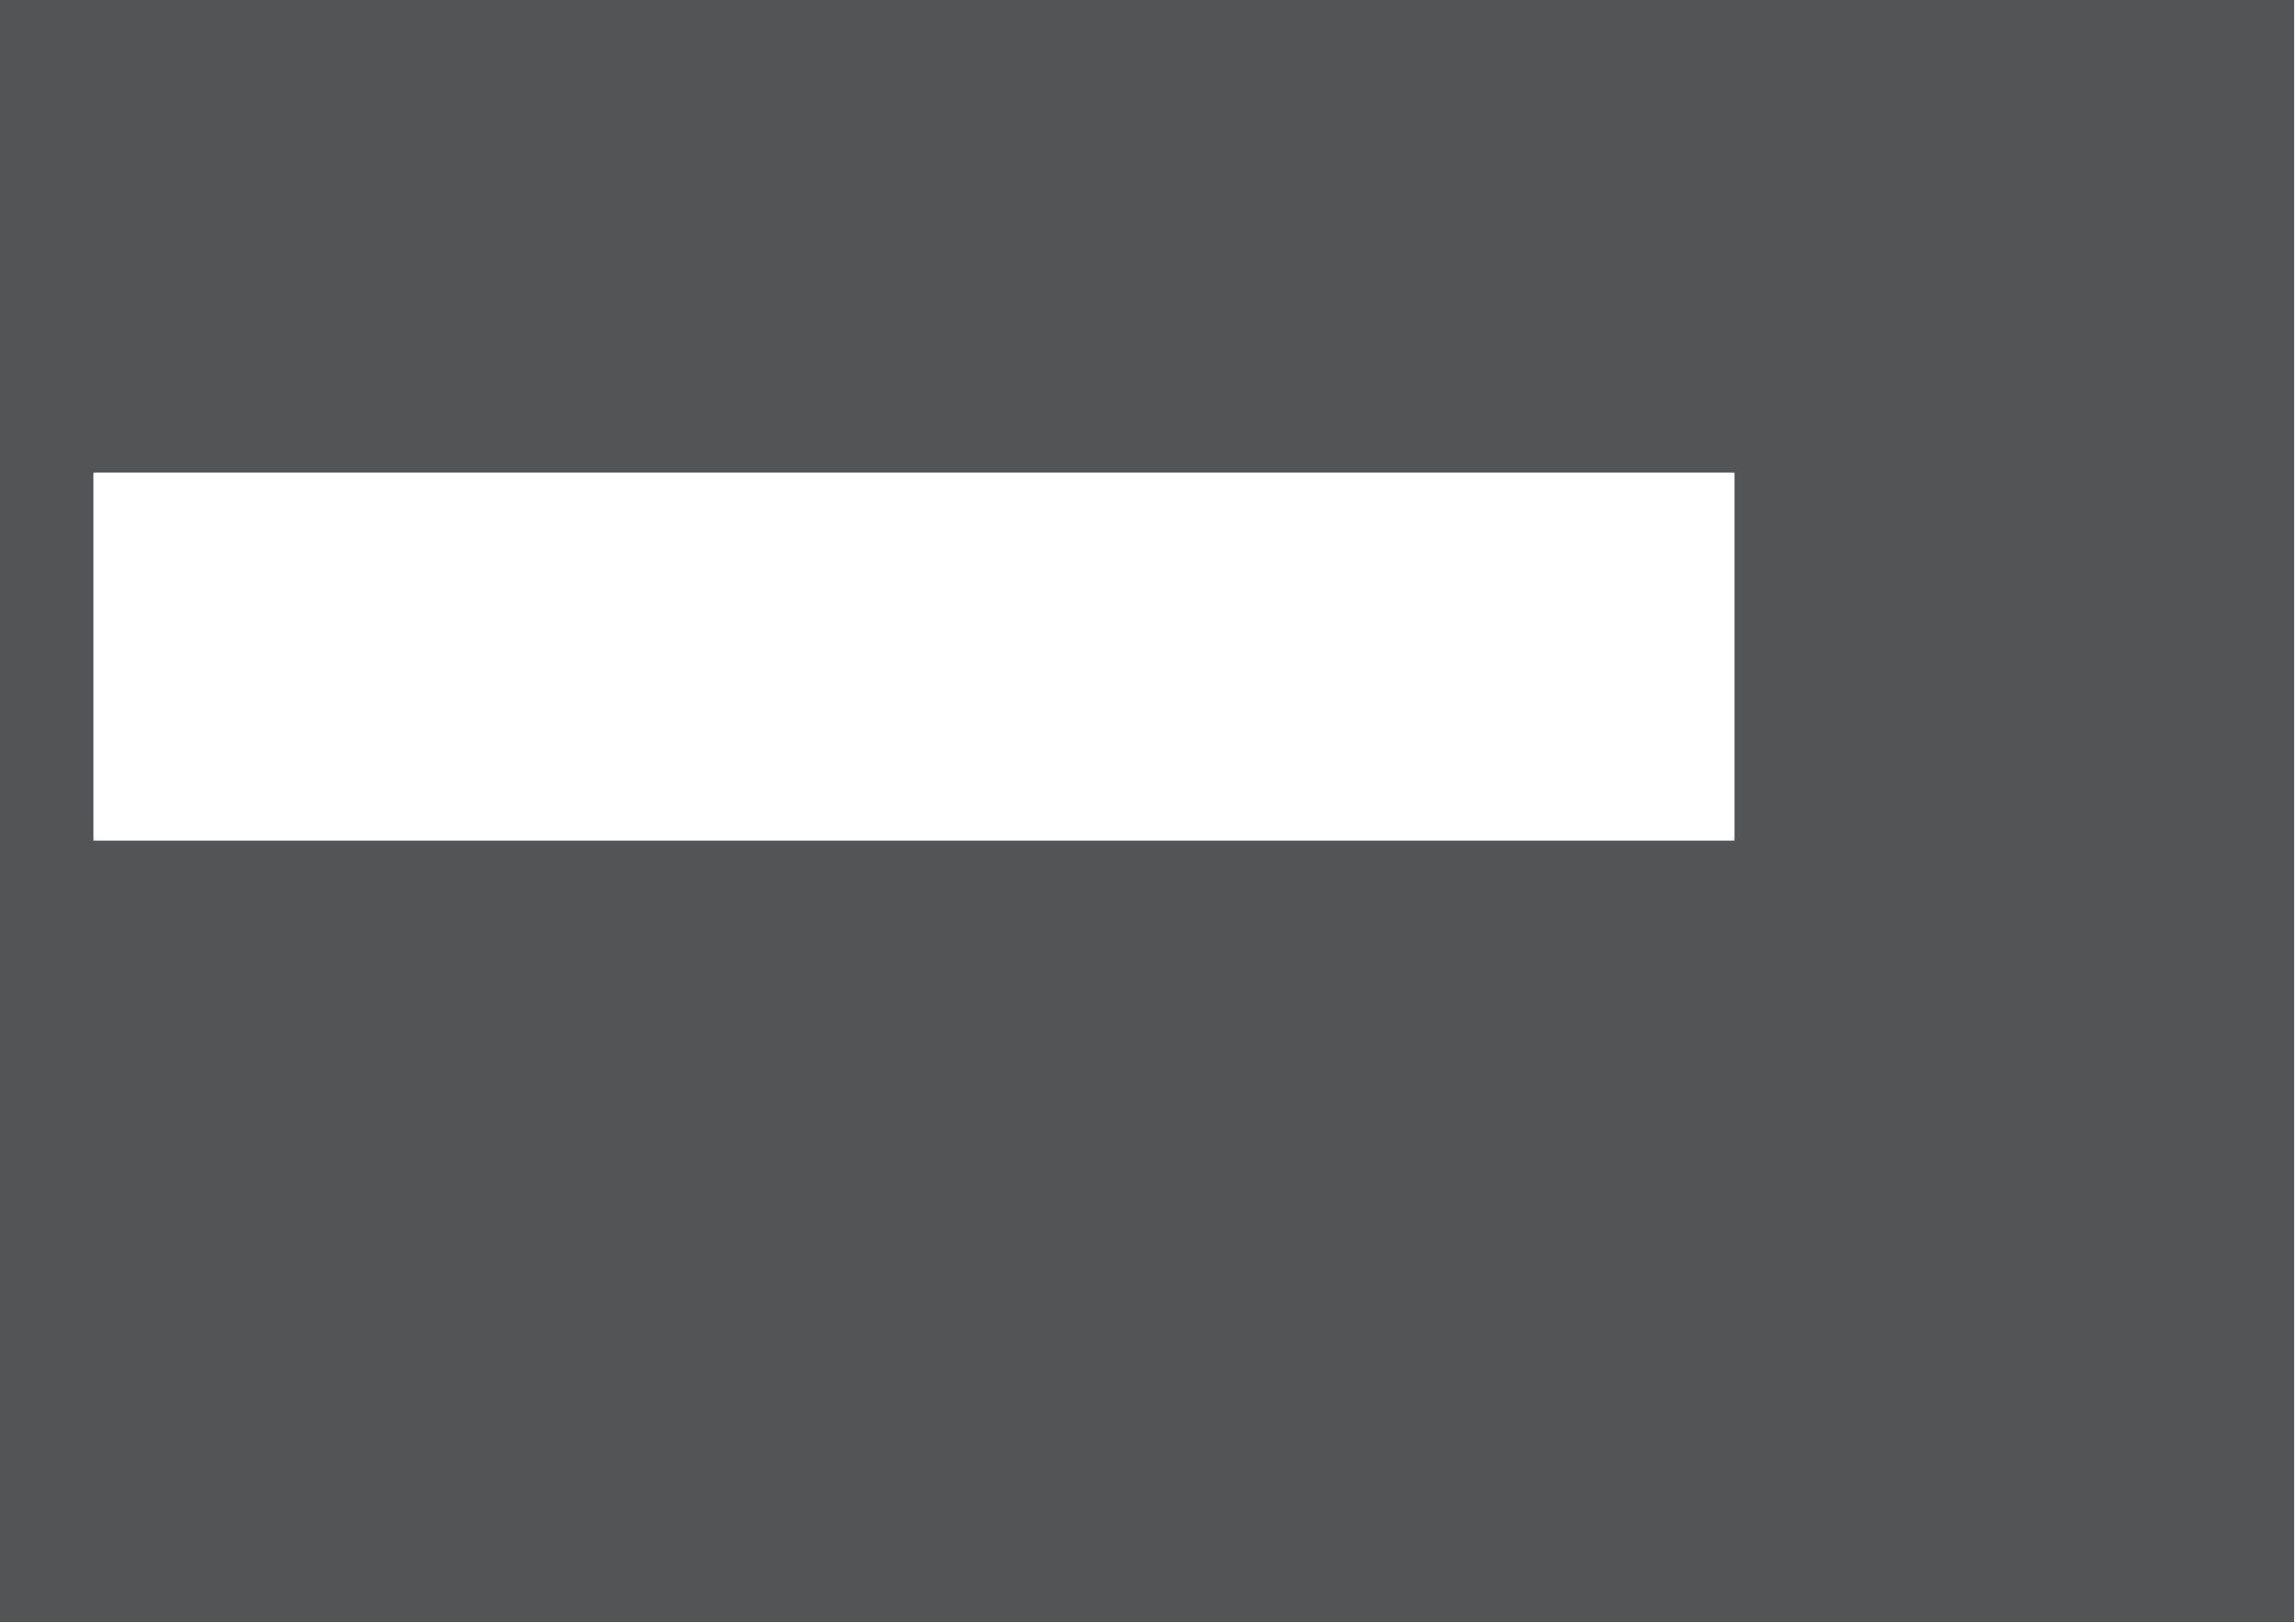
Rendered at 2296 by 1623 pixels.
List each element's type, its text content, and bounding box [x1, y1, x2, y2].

text Resultados [93, 473, 1734, 841]
